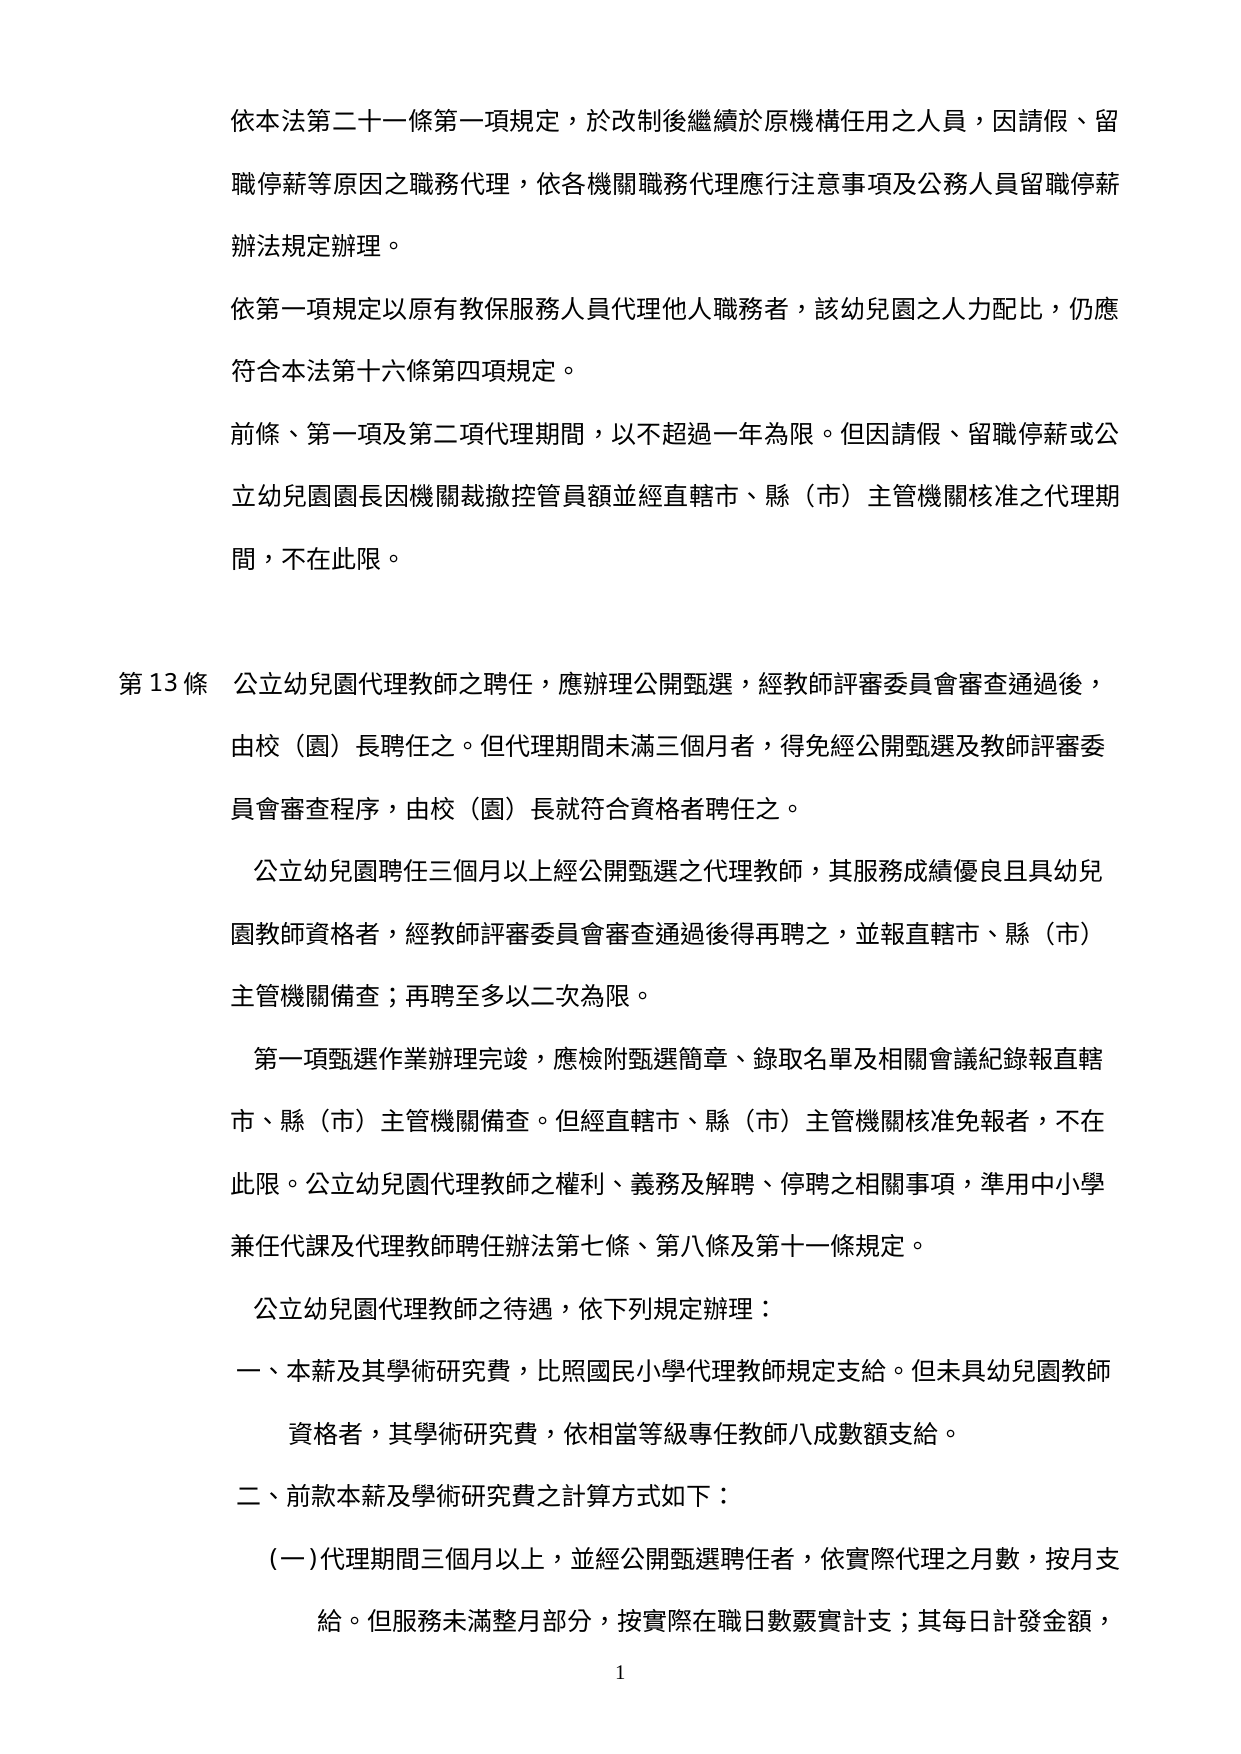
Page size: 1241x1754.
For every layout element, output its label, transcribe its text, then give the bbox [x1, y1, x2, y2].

text 依第一項規定以原有教保服務人員代理他人職務者，該幼兒園之人力配比，仍應符合本法第十六條第四項規定。 [230, 266, 1122, 391]
text 第一項甄選作業辦理完竣，應檢附甄選簡章、錄取名單及相關會議紀錄報直轄市、縣（市）主管機關備查。但經直轄市、縣（市）主管機關核准免報者，不在此限。公立幼兒園代理教師之權利、義務及解聘、停聘之相關事項，準用中小學兼任代課及代理教師聘任辦法第七條、第八條及第十一條規定。 [118, 1016, 1122, 1266]
text 公立幼兒園聘任三個月以上經公開甄選之代理教師，其服務成績優良且具幼兒園教師資格者，經教師評審委員會審查通過後得再聘之，並報直轄市、縣（市）主管機關備查；再聘至多以二次為限。 [118, 828, 1122, 1016]
text 前條、第一項及第二項代理期間，以不超過一年為限。但因請假、留職停薪或公立幼兒園園長因機關裁撤控管員額並經直轄市、縣（市）主管機關核准之代理期間，不在此限。 [230, 391, 1122, 578]
text 依本法第二十一條第一項規定，於改制後繼續於原機構任用之人員，因請假、留職停薪等原因之職務代理，依各機關職務代理應行注意事項及公務人員留職停薪辦法規定辦理。 [230, 78, 1122, 266]
text 公立幼兒園代理教師之待遇，依下列規定辦理： [118, 1266, 1122, 1328]
text (一)代理期間三個月以上，並經公開甄選聘任者，依實際代理之月數，按月支給。但服務未滿整月部分，按實際在職日數覈實計支；其每日計發金額， [266, 1516, 1122, 1641]
text 二、前款本薪及學術研究費之計算方式如下： [231, 1453, 1122, 1516]
text 一、本薪及其學術研究費，比照國民小學代理教師規定支給。但未具幼兒園教師資格者，其學術研究費，依相當等級專任教師八成數額支給。 [236, 1328, 1122, 1453]
text 第13條 公立幼兒園代理教師之聘任，應辦理公開甄選，經教師評審委員會審查通過後，由校（園）長聘任之。但代理期間未滿三個月者，得免經公開甄選及教師評審委員會審查程序，由校（園）長就符合資格者聘任之。 [118, 641, 1122, 828]
